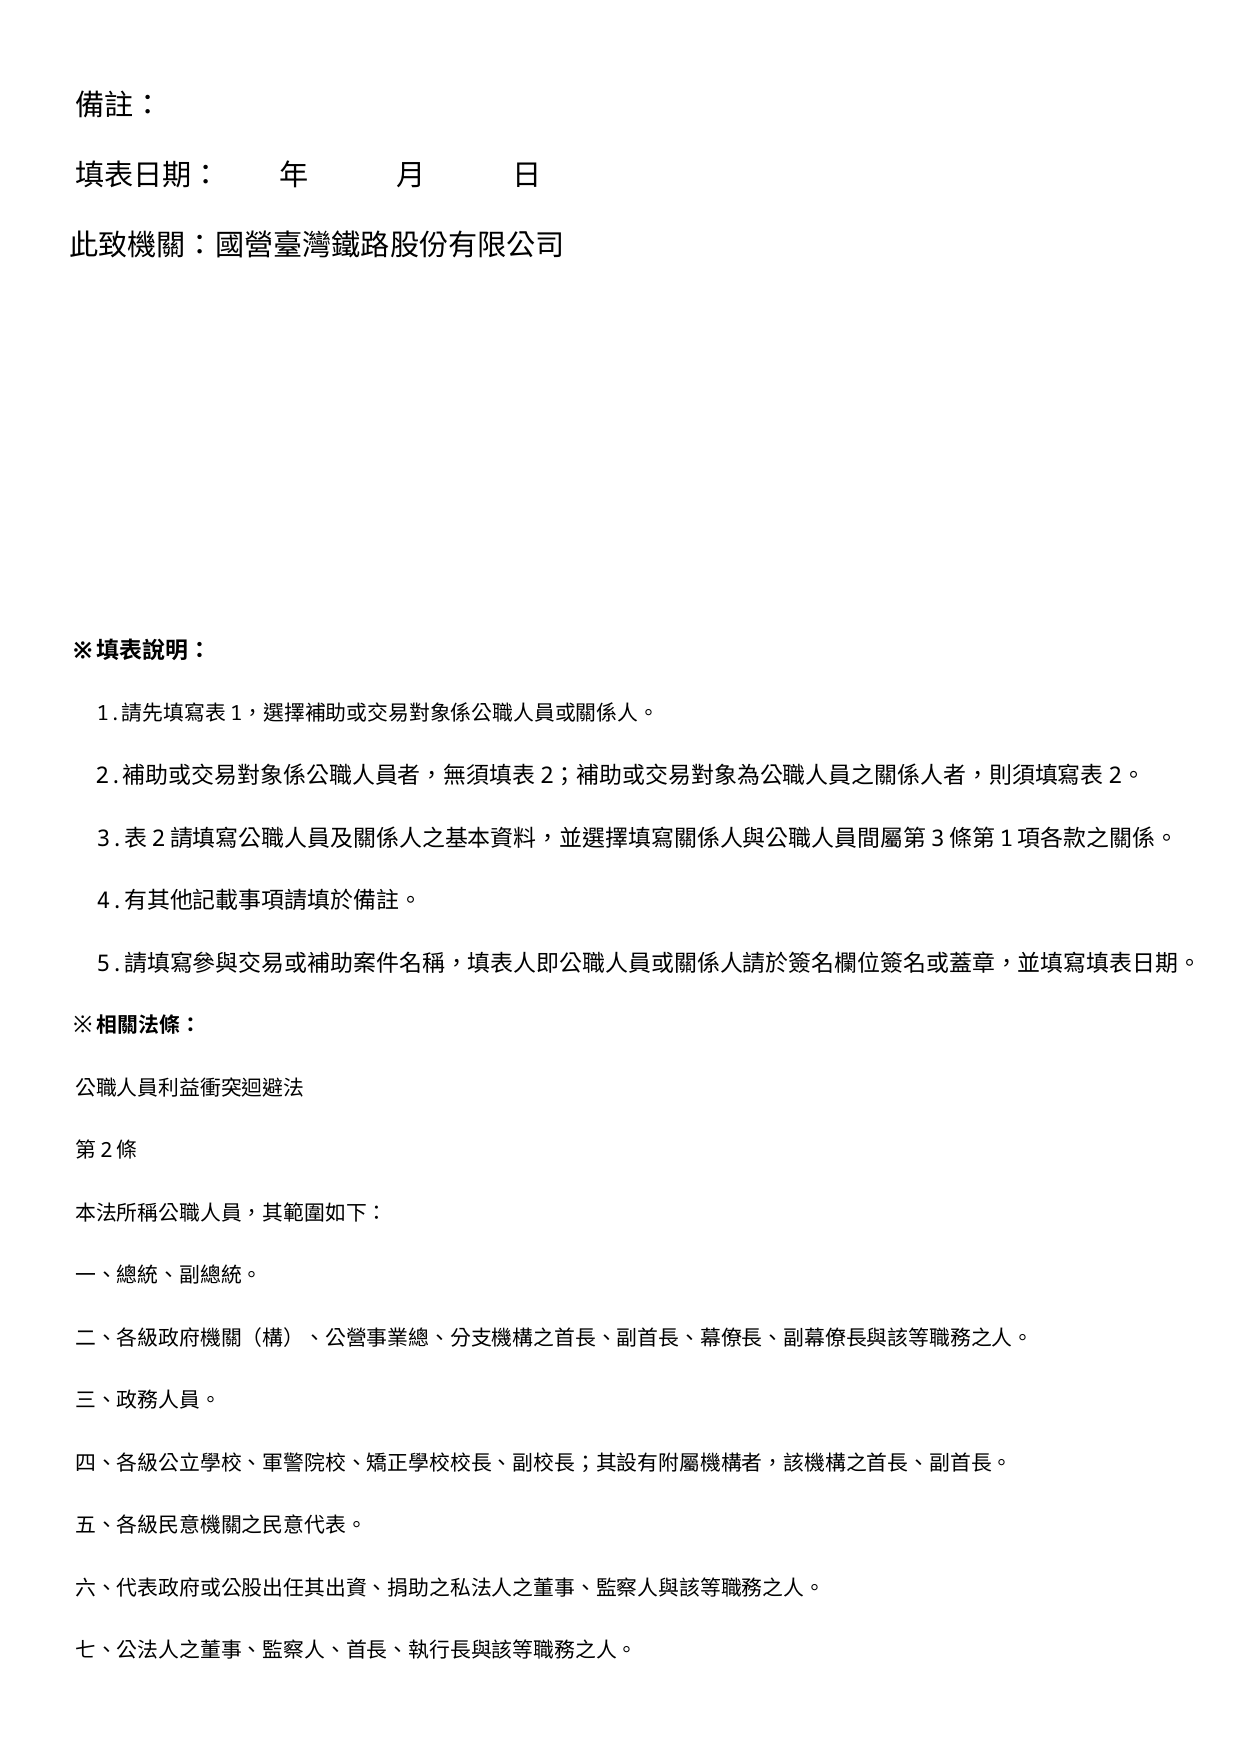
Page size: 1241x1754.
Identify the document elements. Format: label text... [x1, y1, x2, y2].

text 七、公法人之董事、監察人、首長、執行長與該等職務之人。 [75, 1607, 1152, 1669]
text 1.請先填寫表1，選擇補助或交易對象係公職人員或關係人。 [1, 669, 1240, 732]
text 第2條 [75, 1107, 1152, 1169]
text 備註： [75, 61, 1152, 123]
text 本法所稱公職人員，其範圍如下： [75, 1169, 1152, 1232]
text 二、各級政府機關（構）、公營事業總、分支機構之首長、副首長、幕僚長、副幕僚長與該等職務之人。 [75, 1294, 1152, 1357]
text 四、各級公立學校、軍警院校、矯正學校校長、副校長；其設有附屬機構者，該機構之首長、副首長。 [75, 1419, 1152, 1482]
text ※填表說明： [1, 607, 1152, 669]
text 此致機關：國營臺灣鐵路股份有限公司 [1, 201, 1152, 263]
text 4.有其他記載事項請填於備註。 [1, 857, 1240, 919]
text 填表日期： 年 月 日 [1, 131, 1152, 193]
text 三、政務人員。 [75, 1357, 1152, 1419]
text 一、總統、副總統。 [75, 1232, 1152, 1294]
text 3.表2請填寫公職人員及關係人之基本資料，並選擇填寫關係人與公職人員間屬第3條第1項各款之關係。 [1, 794, 1240, 857]
text 公職人員利益衝突迴避法 [75, 1044, 1152, 1107]
text 5.請填寫參與交易或補助案件名稱，填表人即公職人員或關係人請於簽名欄位簽名或蓋章，並填寫填表日期。 [1, 919, 1240, 982]
text 2.補助或交易對象係公職人員者，無須填表2；補助或交易對象為公職人員之關係人者，則須填寫表2。 [1, 732, 1240, 794]
text 六、代表政府或公股出任其出資、捐助之私法人之董事、監察人與該等職務之人。 [75, 1544, 1152, 1607]
text ※相關法條： [1, 982, 1240, 1044]
text 五、各級民意機關之民意代表。 [75, 1482, 1152, 1544]
